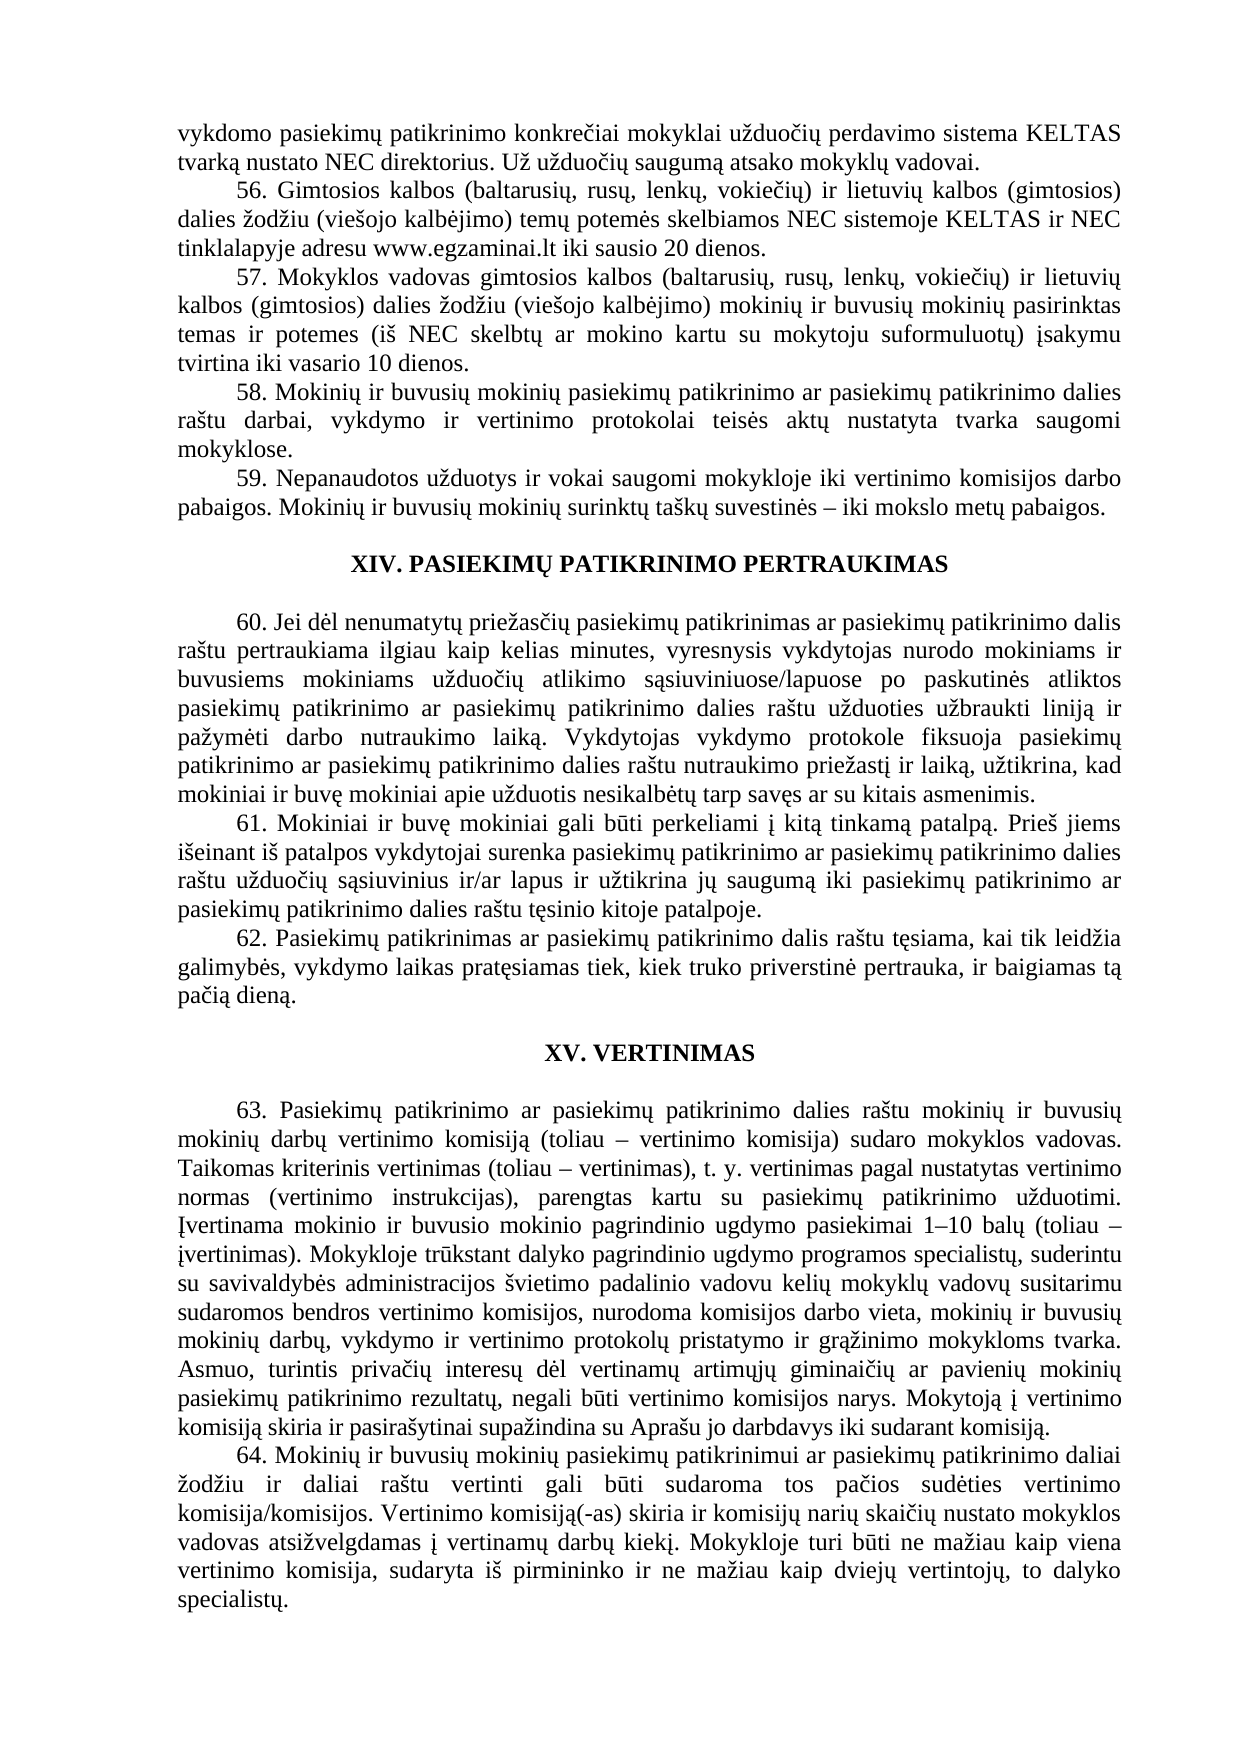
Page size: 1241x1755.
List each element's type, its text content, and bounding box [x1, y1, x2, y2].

text 64. Mokinių ir buvusių mokinių pasiekimų patikrinimui ar pasiekimų patikrinimo daliai žodžiu ir daliai raštu vertinti gali būti sudaroma tos pačios sudėties vertinimo komisija/komisijos. Vertinimo komisiją(-as) skiria ir komisijų narių skaičių nustato mokyklos vadovas atsižvelgdamas į vertinamų darbų kiekį. Mokykloje turi būti ne mažiau kaip viena vertinimo komisija, sudaryta iš pirmininko ir ne mažiau kaip dviejų vertintojų, to dalyko specialistų. [177, 1441, 1122, 1613]
text XV. VERTINIMAS [177, 1038, 1122, 1067]
text vykdomo pasiekimų patikrinimo konkrečiai mokyklai užduočių perdavimo sistema KELTAS tvarką nustato NEC direktorius. Už užduočių saugumą atsako mokyklų vadovai. [177, 118, 1122, 176]
text 60. Jei dėl nenumatytų priežasčių pasiekimų patikrinimas ar pasiekimų patikrinimo dalis raštu pertraukiama ilgiau kaip kelias minutes, vyresnysis vykdytojas nurodo mokiniams ir buvusiems mokiniams užduočių atlikimo sąsiuviniuose/lapuose po paskutinės atliktos pasiekimų patikrinimo ar pasiekimų patikrinimo dalies raštu užduoties užbraukti liniją ir pažymėti darbo nutraukimo laiką. Vykdytojas vykdymo protokole fiksuoja pasiekimų patikrinimo ar pasiekimų patikrinimo dalies raštu nutraukimo priežastį ir laiką, užtikrina, kad mokiniai ir buvę mokiniai apie užduotis nesikalbėtų tarp savęs ar su kitais asmenimis. [177, 607, 1122, 808]
text 59. Nepanaudotos užduotys ir vokai saugomi mokykloje iki vertinimo komisijos darbo pabaigos. Mokinių ir buvusių mokinių surinktų taškų suvestinės – iki mokslo metų pabaigos. [177, 463, 1122, 521]
text 57. Mokyklos vadovas gimtosios kalbos (baltarusių, rusų, lenkų, vokiečių) ir lietuvių kalbos (gimtosios) dalies žodžiu (viešojo kalbėjimo) mokinių ir buvusių mokinių pasirinktas temas ir potemes (iš NEC skelbtų ar mokino kartu su mokytoju suformuluotų) įsakymu tvirtina iki vasario 10 dienos. [177, 262, 1122, 377]
text XIV. PASIEKIMŲ PATIKRINIMO PERTRAUKIMAS [177, 549, 1122, 578]
text 62. Pasiekimų patikrinimas ar pasiekimų patikrinimo dalis raštu tęsiama, kai tik leidžia galimybės, vykdymo laikas pratęsiamas tiek, kiek truko priverstinė pertrauka, ir baigiamas tą pačią dieną. [177, 923, 1122, 1009]
text 61. Mokiniai ir buvę mokiniai gali būti perkeliami į kitą tinkamą patalpą. Prieš jiems išeinant iš patalpos vykdytojai surenka pasiekimų patikrinimo ar pasiekimų patikrinimo dalies raštu užduočių sąsiuvinius ir/ar lapus ir užtikrina jų saugumą iki pasiekimų patikrinimo ar pasiekimų patikrinimo dalies raštu tęsinio kitoje patalpoje. [177, 808, 1122, 923]
text 56. Gimtosios kalbos (baltarusių, rusų, lenkų, vokiečių) ir lietuvių kalbos (gimtosios) dalies žodžiu (viešojo kalbėjimo) temų potemės skelbiamos NEC sistemoje KELTAS ir NEC tinklalapyje adresu www.egzaminai.lt iki sausio 20 dienos. [177, 176, 1122, 262]
text 58. Mokinių ir buvusių mokinių pasiekimų patikrinimo ar pasiekimų patikrinimo dalies raštu darbai, vykdymo ir vertinimo protokolai teisės aktų nustatyta tvarka saugomi mokyklose. [177, 377, 1122, 463]
text 63. Pasiekimų patikrinimo ar pasiekimų patikrinimo dalies raštu mokinių ir buvusių mokinių darbų vertinimo komisiją (toliau – vertinimo komisija) sudaro mokyklos vadovas. Taikomas kriterinis vertinimas (toliau – vertinimas), t. y. vertinimas pagal nustatytas vertinimo normas (vertinimo instrukcijas), parengtas kartu su pasiekimų patikrinimo užduotimi. Įvertinama mokinio ir buvusio mokinio pagrindinio ugdymo pasiekimai 1–10 balų (toliau – įvertinimas). Mokykloje trūkstant dalyko pagrindinio ugdymo programos specialistų, suderintu su savivaldybės administracijos švietimo padalinio vadovu kelių mokyklų vadovų susitarimu sudaromos bendros vertinimo komisijos, nurodoma komisijos darbo vieta, mokinių ir buvusių mokinių darbų, vykdymo ir vertinimo protokolų pristatymo ir grąžinimo mokykloms tvarka. Asmuo, turintis privačių interesų dėl vertinamų artimųjų giminaičių ar pavienių mokinių pasiekimų patikrinimo rezultatų, negali būti vertinimo komisijos narys. Mokytoją į vertinimo komisiją skiria ir pasirašytinai supažindina su Aprašu jo darbdavys iki sudarant komisiją. [177, 1096, 1122, 1441]
